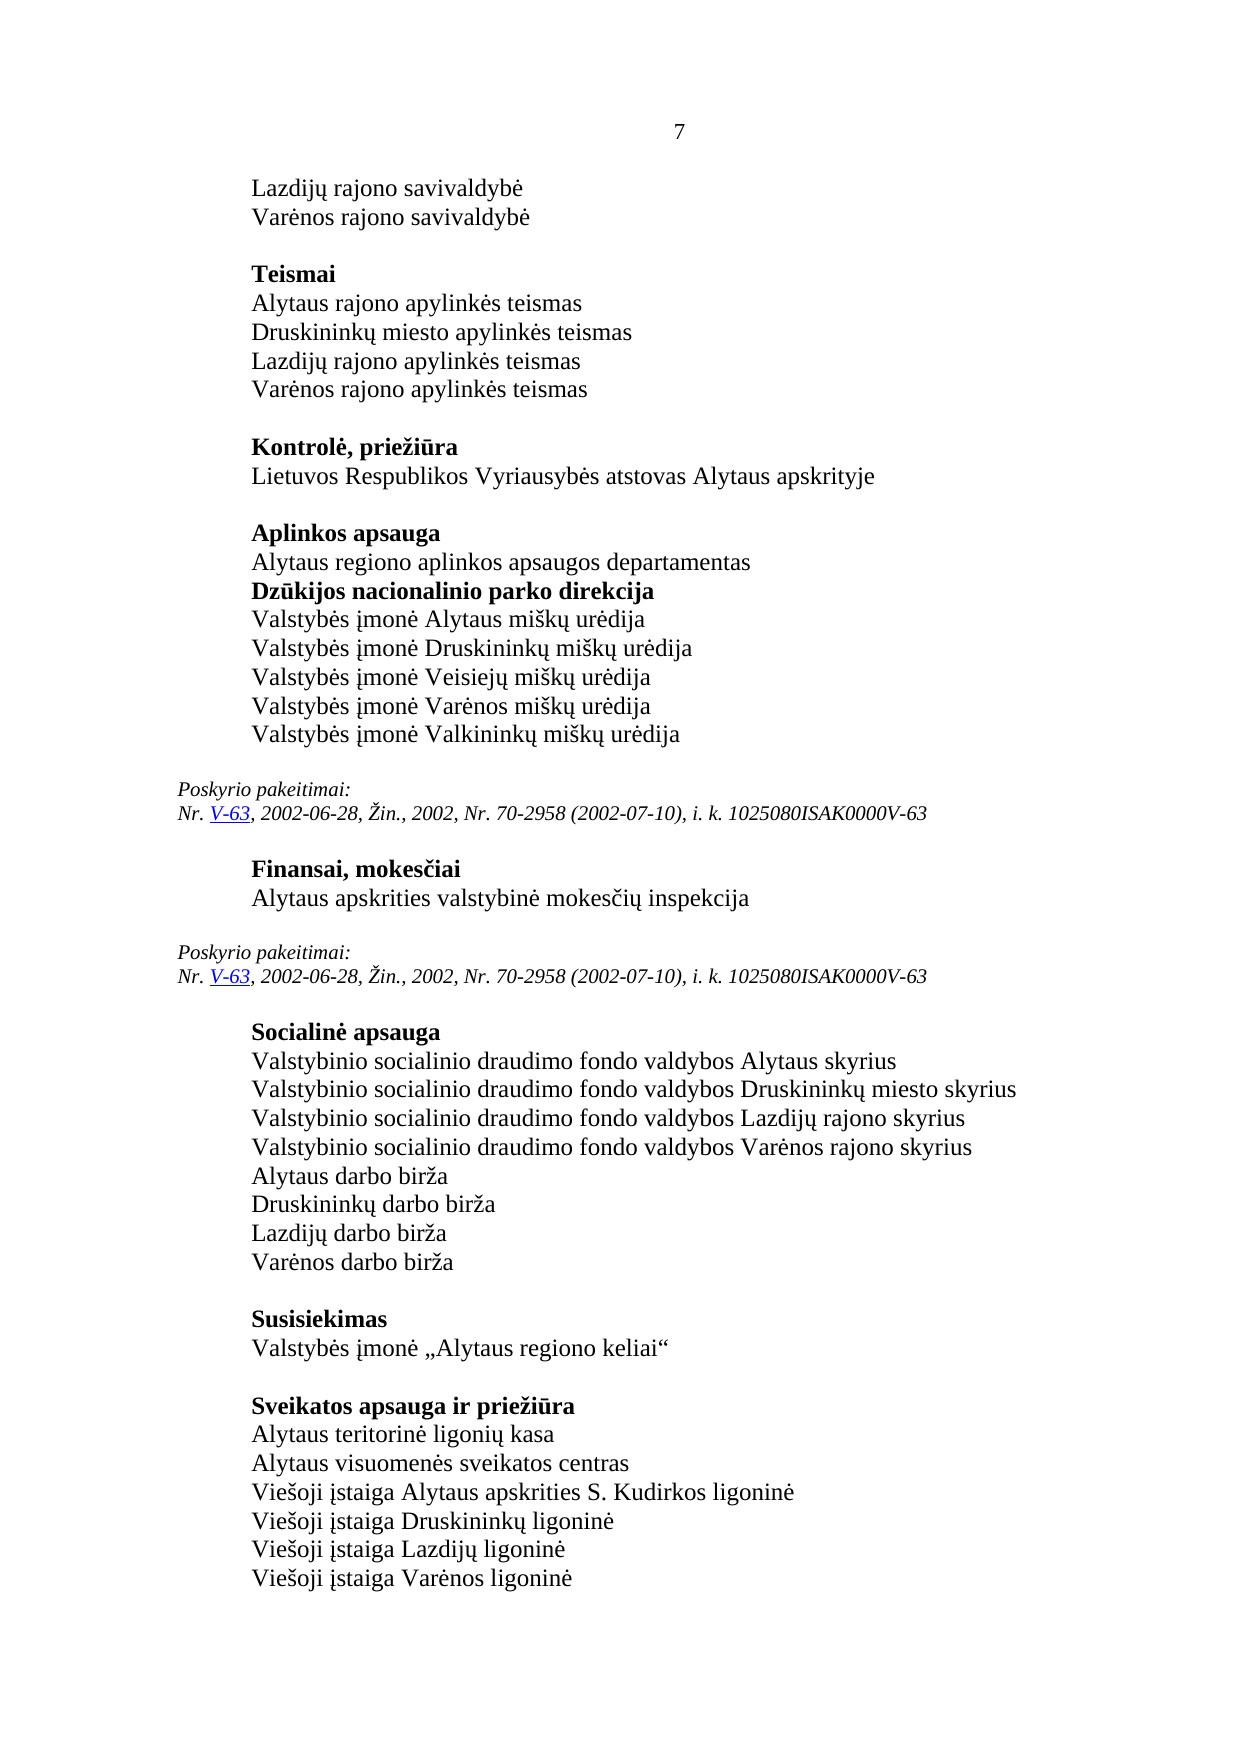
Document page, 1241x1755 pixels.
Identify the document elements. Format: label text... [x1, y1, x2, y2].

text Teismai [177, 259, 1181, 288]
text Kontrolė, priežiūra [177, 432, 1181, 461]
text Varėnos rajono savivaldybė [177, 202, 1181, 231]
text Alytaus apskrities valstybinė mokesčių inspekcija [177, 883, 1181, 911]
text Alytaus regiono aplinkos apsaugos departamentas [177, 547, 1181, 576]
text Druskininkų miesto apylinkės teismas [177, 317, 1181, 346]
text Poskyrio pakeitimai: [177, 777, 1181, 801]
text Lazdijų rajono savivaldybė [177, 173, 1181, 202]
text Varėnos rajono apylinkės teismas [177, 374, 1181, 403]
text Poskyrio pakeitimai: [177, 940, 1181, 964]
text Socialinė apsauga [177, 1017, 1181, 1046]
text Valstybės įmonė Alytaus miškų urėdija [177, 604, 1181, 633]
text Finansai, mokesčiai [177, 854, 1181, 883]
text Valstybinio socialinio draudimo fondo valdybos Lazdijų rajono skyrius [177, 1103, 1181, 1132]
text Valstybės įmonė Valkininkų miškų urėdija [177, 719, 1181, 748]
text Lietuvos Respublikos Vyriausybės atstovas Alytaus apskrityje [177, 461, 1181, 489]
text Viešoji įstaiga Lazdijų ligoninė [177, 1534, 1181, 1563]
text Alytaus teritorinė ligonių kasa [177, 1419, 1181, 1448]
text Valstybės įmonė „Alytaus regiono keliai“ [177, 1333, 1181, 1362]
text Alytaus rajono apylinkės teismas [177, 288, 1181, 317]
text Druskininkų darbo birža [177, 1189, 1181, 1218]
text Nr. V-63, 2002-06-28, Žin., 2002, Nr. 70-2958 (2002-07-10), i. k. 1025080ISAK0000V-63 [177, 964, 1181, 988]
text Lazdijų darbo birža [177, 1218, 1181, 1247]
text Viešoji įstaiga Alytaus apskrities S. Kudirkos ligoninė [177, 1477, 1181, 1506]
text Valstybinio socialinio draudimo fondo valdybos Alytaus skyrius [177, 1046, 1181, 1074]
text Valstybės įmonė Varėnos miškų urėdija [177, 691, 1181, 719]
text Viešoji įstaiga Druskininkų ligoninė [177, 1506, 1181, 1534]
text Aplinkos apsauga [177, 518, 1181, 547]
text Nr. V-63, 2002-06-28, Žin., 2002, Nr. 70-2958 (2002-07-10), i. k. 1025080ISAK0000V-63 [177, 801, 1181, 825]
text Alytaus darbo birža [177, 1161, 1181, 1189]
text Valstybės įmonė Veisiejų miškų urėdija [177, 662, 1181, 691]
text Dzūkijos nacionalinio parko direkcija [177, 576, 1181, 604]
text Valstybės įmonė Druskininkų miškų urėdija [177, 633, 1181, 662]
text Susisiekimas [177, 1304, 1181, 1333]
text Viešoji įstaiga Varėnos ligoninė [177, 1563, 1181, 1592]
text Sveikatos apsauga ir priežiūra [177, 1391, 1181, 1419]
text Lazdijų rajono apylinkės teismas [177, 346, 1181, 374]
text Varėnos darbo birža [177, 1247, 1181, 1276]
text Alytaus visuomenės sveikatos centras [177, 1448, 1181, 1477]
text Valstybinio socialinio draudimo fondo valdybos Druskininkų miesto skyrius [177, 1074, 1181, 1103]
text Valstybinio socialinio draudimo fondo valdybos Varėnos rajono skyrius [177, 1132, 1181, 1161]
